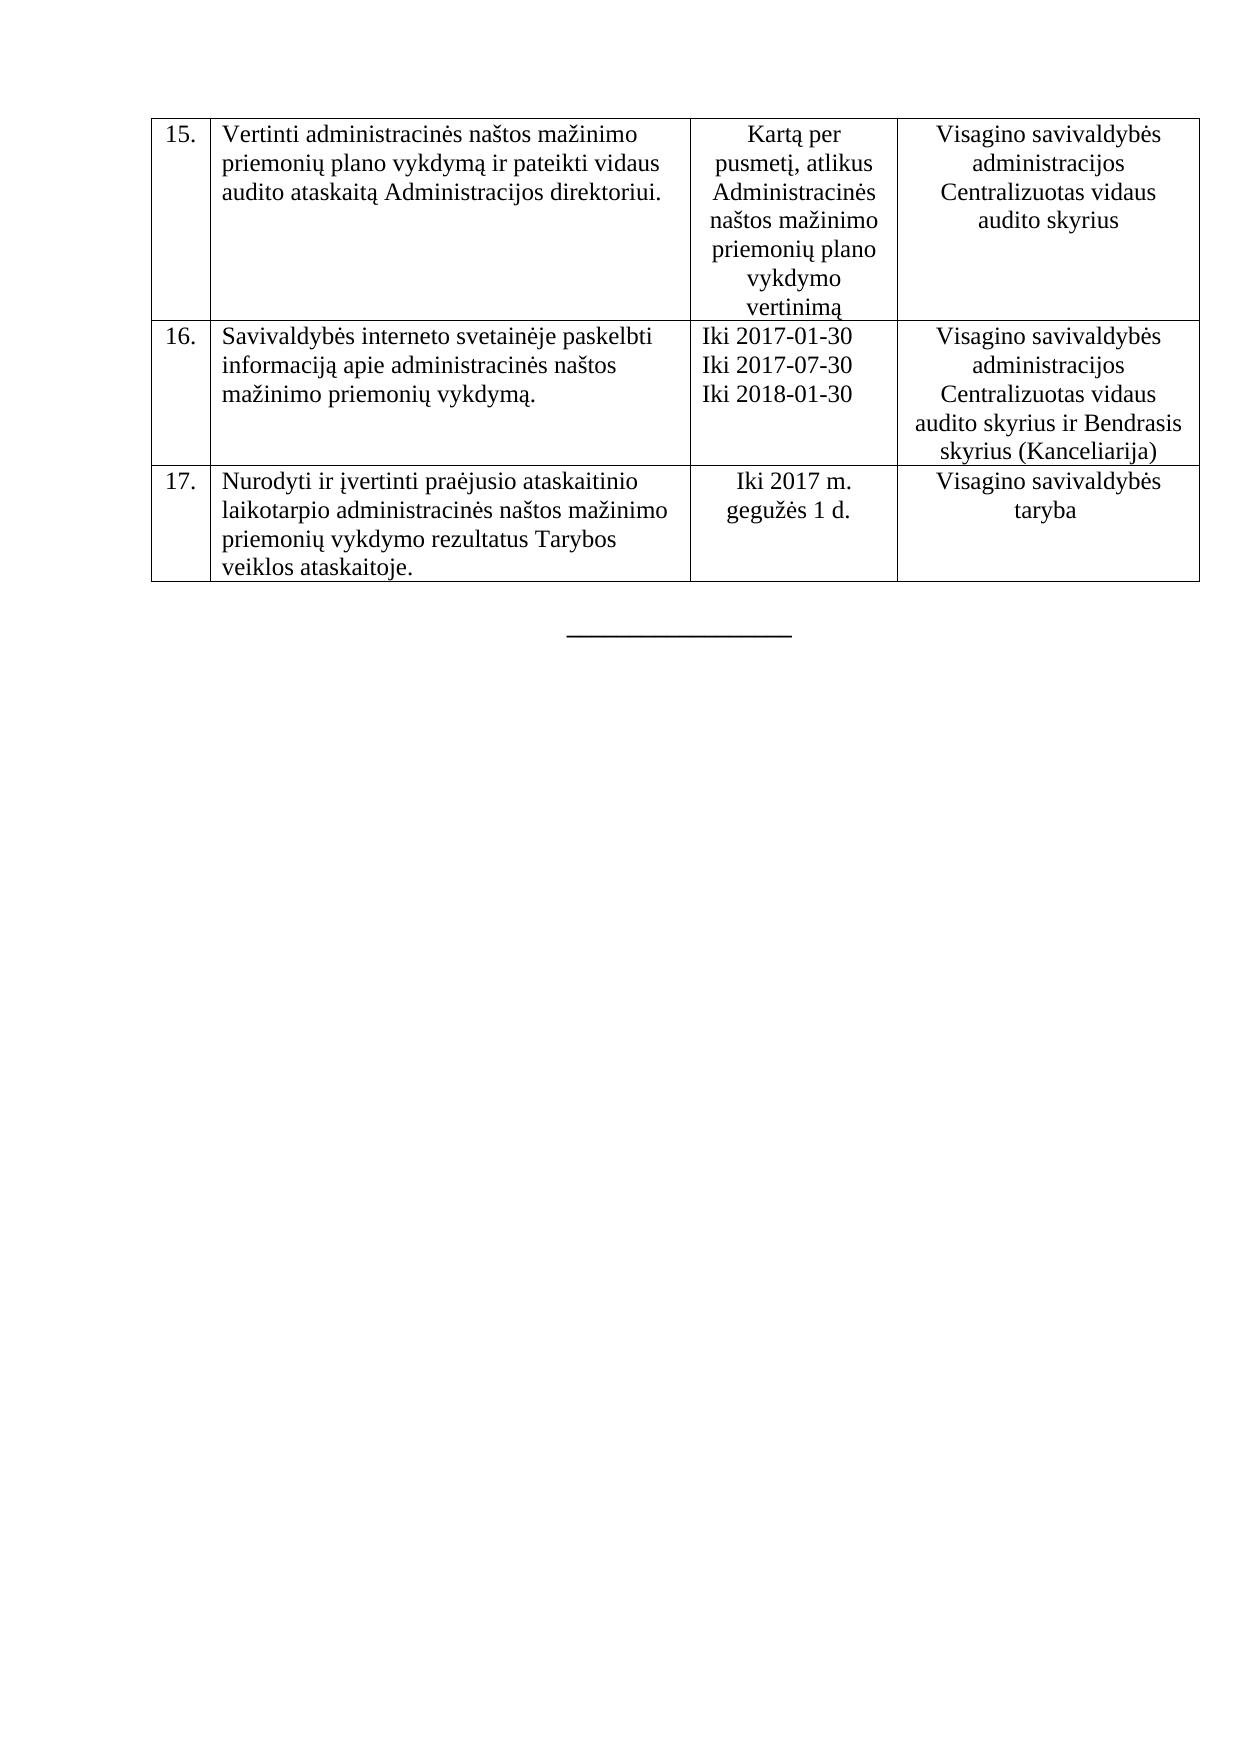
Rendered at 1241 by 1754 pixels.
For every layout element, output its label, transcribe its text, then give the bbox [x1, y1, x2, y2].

table_cell Nurodyti ir įvertinti praėjusio ataskaitinio laikotarpio administracinės naštos mažinimo priemonių vykdymo rezultatus Tarybos veiklos ataskaitoje. [211, 466, 690, 581]
table_cell Vertinti administracinės naštos mažinimo priemonių plano vykdymą ir pateikti vidaus audito ataskaitą Administracijos direktoriui. [211, 119, 690, 320]
table_cell Visagino savivaldybės taryba [898, 466, 1199, 581]
table_cell Kartą per pusmetį, atlikus Administracinės naštos mažinimo priemonių plano vykdymo vertinimą [691, 119, 897, 320]
table_cell Savivaldybės interneto svetainėje paskelbti informaciją apie administracinės naštos mažinimo priemonių vykdymą. [211, 321, 690, 465]
text __________________ [177, 611, 1181, 640]
table_cell 15. [152, 119, 210, 320]
table_cell Iki 2017-01-30 Iki 2017-07-30 Iki 2018-01-30 [691, 321, 897, 465]
table_cell Visagino savivaldybės administracijos Centralizuotas vidaus audito skyrius [898, 119, 1199, 320]
table_cell 17. [152, 466, 210, 581]
table_cell Iki 2017 m. gegužės 1 d. [691, 466, 897, 581]
table_cell Visagino savivaldybės administracijos Centralizuotas vidaus audito skyrius ir Bendrasis skyrius (Kanceliarija) [898, 321, 1199, 465]
table_cell 16. [152, 321, 210, 465]
